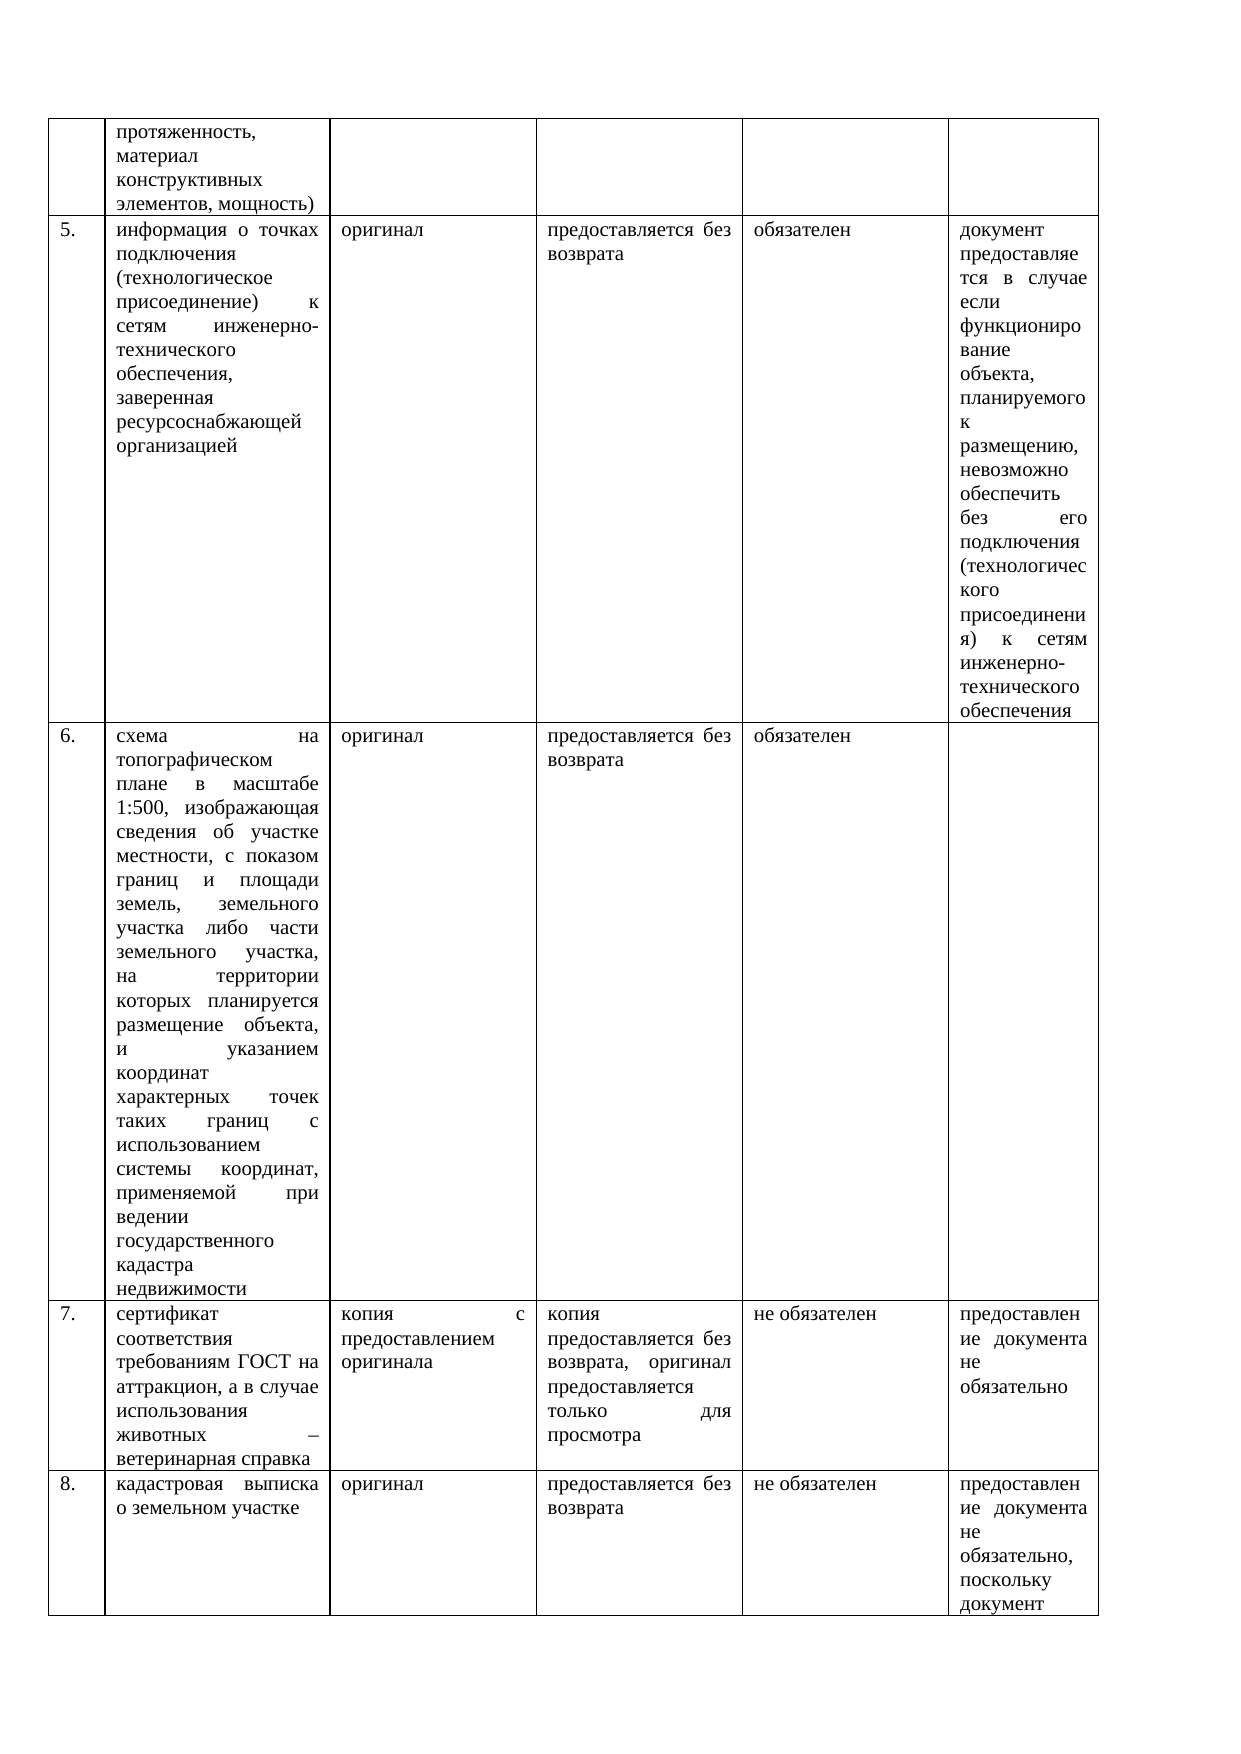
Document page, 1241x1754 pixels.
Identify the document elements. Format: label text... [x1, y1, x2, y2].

table_cell не обязателен [743, 1301, 948, 1470]
table_cell схема на топографическом плане в масштабе 1:500, изображающая сведения об участке местности, с показом границ и площади земель, земельного участка либо части земельного участка, на территории которых планируется размещение объекта, и указанием координат характерных точек таких границ с использованием системы координат, применяемой при ведении государственного кадастра недвижимости [106, 723, 329, 1300]
table_cell [743, 119, 948, 215]
table_cell документ предоставляется в случае если функционирование объекта, планируемого к размещению, невозможно обеспечить без его подключения (технологического присоединения) к сетям инженерно-технического обеспечения [949, 216, 1098, 722]
table_cell [49, 119, 104, 215]
table_cell 7. [49, 1301, 104, 1470]
table_cell предоставляется без возврата [537, 723, 742, 1300]
table_cell протяженность, материал конструктивных элементов, мощность) [106, 119, 329, 215]
table_cell оригинал [331, 216, 536, 722]
table_cell обязателен [743, 723, 948, 1300]
table_cell оригинал [331, 723, 536, 1300]
table_cell не обязателен [743, 1471, 948, 1615]
table_cell оригинал [331, 1471, 536, 1615]
table_cell 6. [49, 723, 104, 1300]
table_cell предоставляется без возврата [537, 216, 742, 722]
table_cell предоставляется без возврата [537, 1471, 742, 1615]
table_cell копия предоставляется без возврата, оригинал предоставляется только для просмотра [537, 1301, 742, 1470]
table_cell копия с предоставлением оригинала [331, 1301, 536, 1470]
table_cell обязателен [743, 216, 948, 722]
table_cell [537, 119, 742, 215]
table_cell предоставление документа не обязательно, поскольку документ [949, 1471, 1098, 1615]
table_cell [331, 119, 536, 215]
table_cell 8. [49, 1471, 104, 1615]
table_cell информация о точках подключения (технологическое присоединение) к сетям инженерно-технического обеспечения, заверенная ресурсоснабжающей организацией [106, 216, 329, 722]
table_cell [949, 723, 1098, 1300]
table_cell предоставление документа не обязательно [949, 1301, 1098, 1470]
table_cell 5. [49, 216, 104, 722]
table_cell [949, 119, 1098, 215]
table_cell кадастровая выписка о земельном участке [106, 1471, 329, 1615]
table_cell сертификат соответствия требованиям ГОСТ на аттракцион, а в случае использования животных – ветеринарная справка [106, 1301, 329, 1470]
